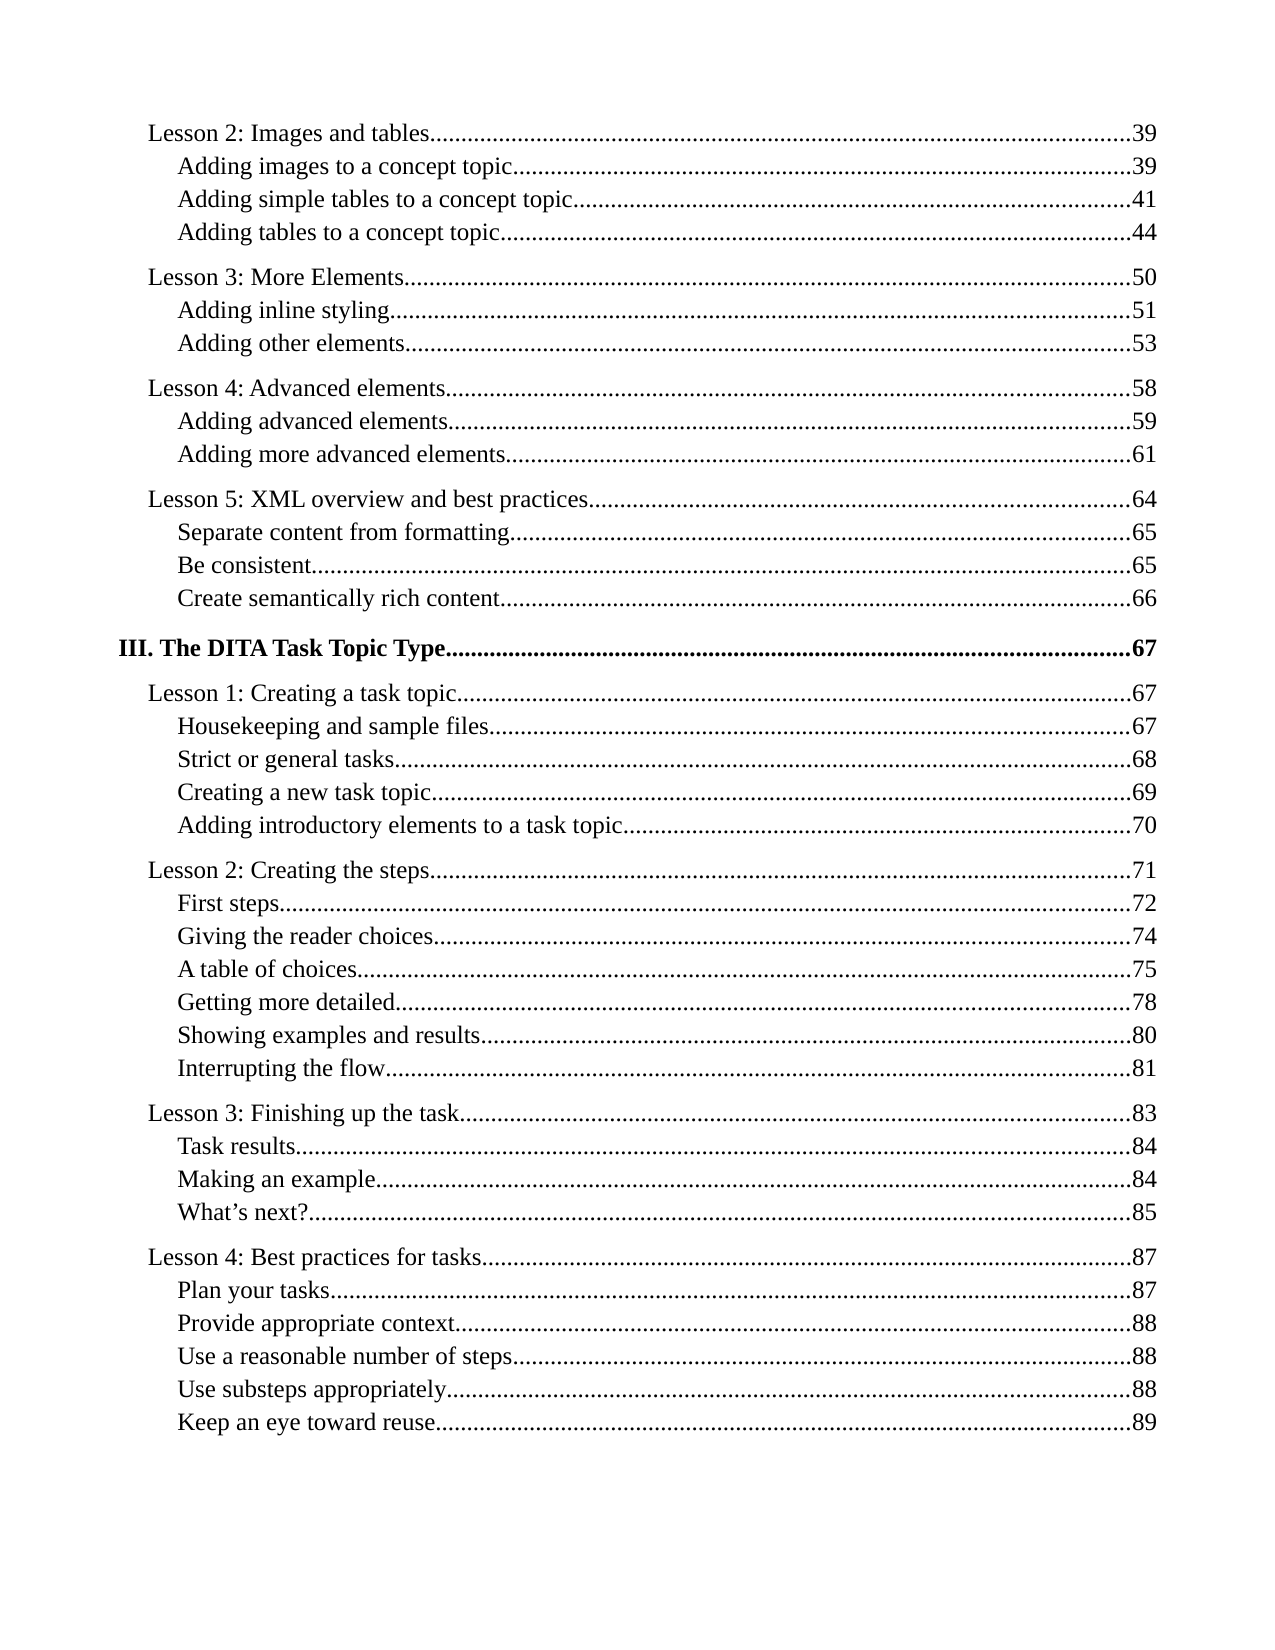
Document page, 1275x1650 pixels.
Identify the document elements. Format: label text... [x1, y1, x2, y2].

text Provide appropriate context 88 [177, 1308, 1157, 1337]
text Giving the reader choices 74 [177, 921, 1157, 950]
text Lesson 1: Creating a task topic 67 [148, 678, 1157, 707]
text Lesson 4: Best practices for tasks 87 [148, 1242, 1157, 1271]
text Lesson 5: XML overview and best practices 64 [148, 484, 1157, 512]
text Interrupting the flow 81 [177, 1053, 1157, 1082]
text Separate content from formatting 65 [177, 517, 1157, 545]
text Adding advanced elements 59 [177, 406, 1157, 434]
text Lesson 2: Creating the steps 71 [148, 855, 1157, 884]
text Getting more detailed 78 [177, 987, 1157, 1016]
text Keep an eye toward reuse 89 [177, 1407, 1157, 1436]
text What’s next? 85 [177, 1197, 1157, 1226]
text Adding more advanced elements 61 [177, 439, 1157, 468]
text Creating a new task topic 69 [177, 777, 1157, 806]
text III. The DITA Task Topic Type 67 [118, 633, 1157, 662]
text Lesson 3: Finishing up the task 83 [148, 1098, 1157, 1127]
text First steps 72 [177, 888, 1157, 917]
text Housekeeping and sample files 67 [177, 711, 1157, 740]
text Adding other elements 53 [177, 328, 1157, 357]
text A table of choices 75 [177, 954, 1157, 983]
text Use substeps appropriately 88 [177, 1374, 1157, 1403]
text Create semantically rich content 66 [177, 583, 1157, 611]
text Showing examples and results 80 [177, 1020, 1157, 1049]
text Strict or general tasks 68 [177, 744, 1157, 773]
text Adding inline styling 51 [177, 295, 1157, 324]
text Adding introductory elements to a task topic 70 [177, 810, 1157, 839]
text Be consistent 65 [177, 550, 1157, 578]
text Making an example 84 [177, 1164, 1157, 1193]
text Plan your tasks 87 [177, 1275, 1157, 1304]
text Task results 84 [177, 1131, 1157, 1160]
text Adding tables to a concept topic 44 [177, 217, 1157, 246]
text Lesson 2: Images and tables 39 [148, 118, 1157, 147]
text Adding images to a concept topic 39 [177, 151, 1157, 180]
text Lesson 4: Advanced elements 58 [148, 373, 1157, 402]
text Adding simple tables to a concept topic 41 [177, 184, 1157, 213]
text Lesson 3: More Elements 50 [148, 262, 1157, 291]
text Use a reasonable number of steps 88 [177, 1341, 1157, 1370]
